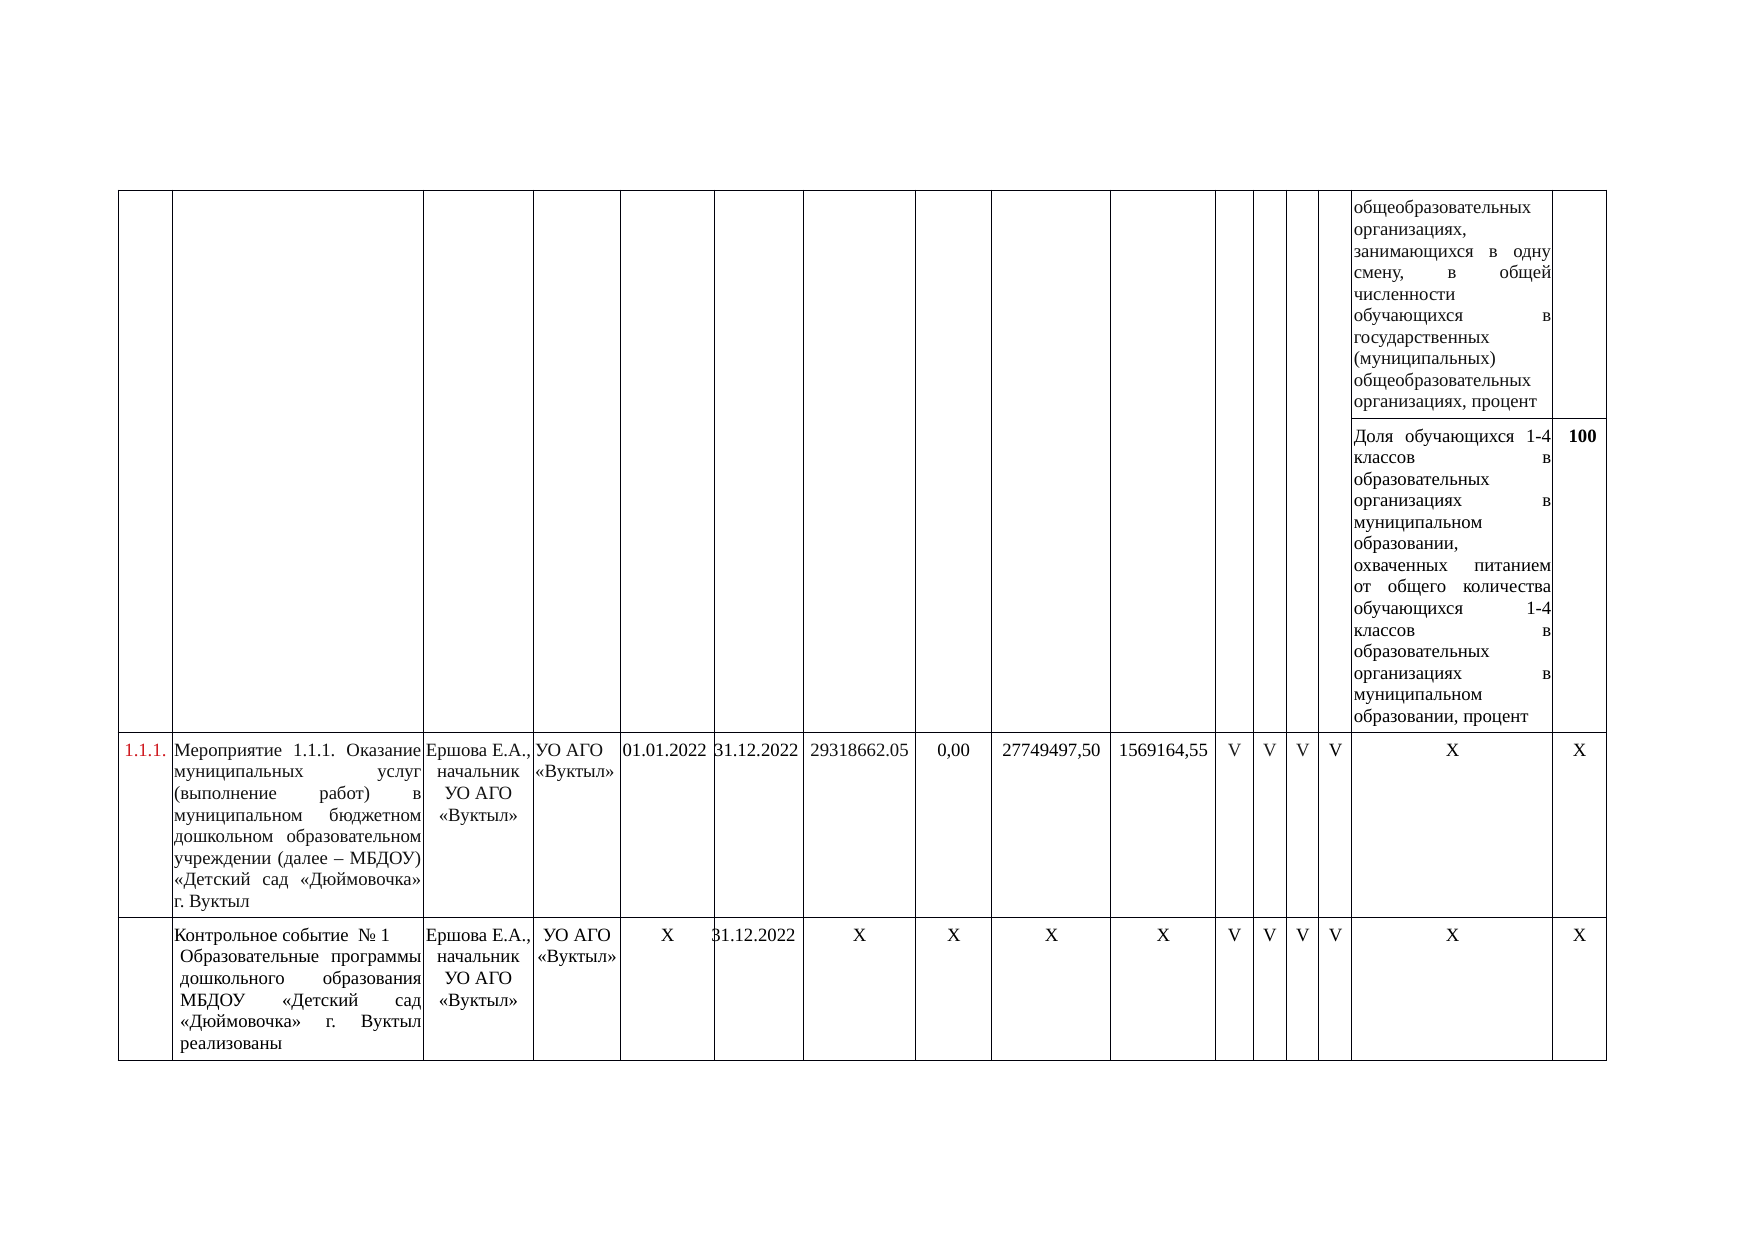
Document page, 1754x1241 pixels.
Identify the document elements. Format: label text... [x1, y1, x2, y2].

table_cell 0,00 [916, 733, 991, 917]
table_cell Доля обучающихся 1-4 классов в образовательных организациях в муниципальном образовании, охваченных питанием от общего количества обучающихся 1-4 классов в образовательных организациях в муниципальном образовании, процент [1352, 419, 1552, 732]
table_cell Х [1553, 918, 1606, 1060]
table_cell УО АГО «Вуктыл» [534, 733, 620, 917]
table_cell Х [1352, 918, 1552, 1060]
table_cell V [1254, 733, 1286, 917]
table_cell V [1287, 918, 1318, 1060]
table_cell V [1254, 918, 1286, 1060]
table_cell Х [804, 918, 915, 1060]
table_cell Ершова Е.А., начальник УО АГО «Вуктыл» [424, 733, 533, 917]
table_cell V [1216, 733, 1253, 917]
table_header [992, 191, 1110, 732]
table_cell 29318662,05 [804, 733, 915, 917]
table_header [916, 191, 991, 732]
table_cell 1569164,55 [1111, 733, 1215, 917]
table_cell 01.01.2022 [621, 733, 714, 917]
table_cell Х [992, 918, 1110, 1060]
table_cell Х [1352, 733, 1552, 917]
table_cell 27749497,50 [992, 733, 1110, 917]
table_cell Мероприятие 1.1.1. Оказание муниципальных услуг (выполнение работ) в муниципальном бюджетном дошкольном образовательном учреждении (далее – МБДОУ) «Детский сад «Дюймовочка» г. Вуктыл [173, 733, 423, 917]
table_header [1254, 191, 1286, 732]
table_cell 31.12.2022 [715, 918, 803, 1060]
table_cell Х [621, 918, 714, 1060]
table_cell УО АГО «Вуктыл» [534, 918, 620, 1060]
table_cell Х [1111, 918, 1215, 1060]
table_cell Ершова Е.А., начальник УО АГО «Вуктыл» [424, 918, 533, 1060]
table_header [621, 191, 714, 732]
table_cell Х [916, 918, 991, 1060]
table_header [715, 191, 803, 732]
table_cell V [1319, 918, 1351, 1060]
table_cell [1553, 191, 1606, 418]
table_cell [119, 918, 172, 1060]
table_cell V [1319, 733, 1351, 917]
table_cell общеобразовательных организациях, занимающихся в одну смену, в общей численности обучающихся в государственных (муниципальных) общеобразовательных организациях, процент [1352, 191, 1552, 418]
table_header [119, 191, 172, 732]
table_header [424, 191, 533, 732]
table_header [173, 191, 423, 732]
table_cell Х [1553, 733, 1606, 917]
table_cell V [1287, 733, 1318, 917]
table_header [534, 191, 620, 732]
table_cell 31.12.2022 [715, 733, 803, 917]
table_header [1216, 191, 1253, 732]
table_cell 1.1.1. [119, 733, 172, 917]
table_header [1319, 191, 1351, 732]
table_cell Контрольное событие № 1 Образовательные программы дошкольного образования МБДОУ «Детский сад «Дюймовочка» г. Вуктыл реализованы [173, 918, 423, 1060]
table_header [1287, 191, 1318, 732]
table_cell 100 [1553, 419, 1606, 732]
table_header 24641986,19 [1111, 191, 1215, 732]
table_header [804, 191, 915, 732]
table_cell V [1216, 918, 1253, 1060]
